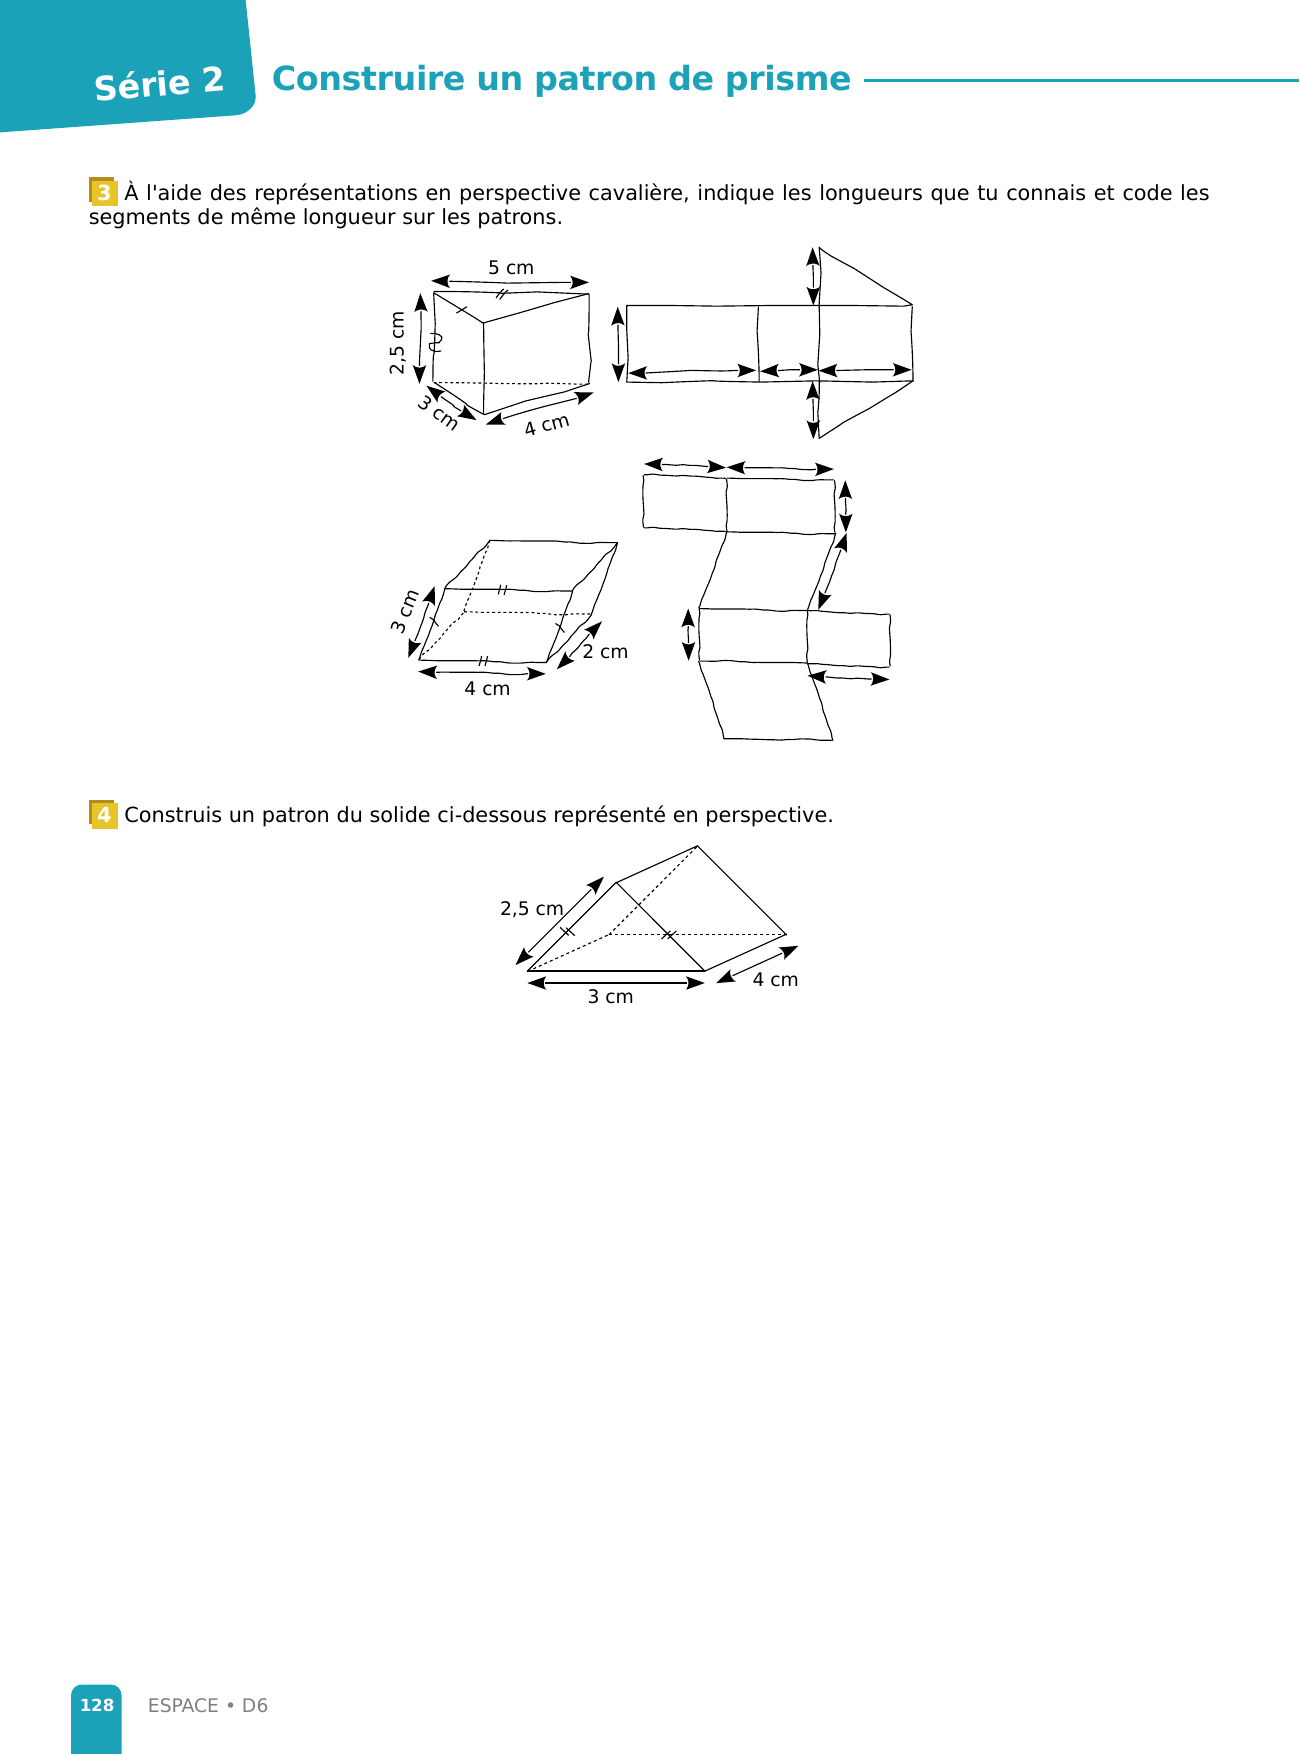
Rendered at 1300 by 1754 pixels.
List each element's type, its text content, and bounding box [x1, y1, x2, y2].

subtitle Construis un patron du solide ci‑dessous représenté en perspective. [114, 800, 1211, 828]
subtitle À l'aide des représentations en perspective cavalière, indique les longueurs que tu connais et code les segments de même longueur sur les patrons. [88, 177, 1211, 229]
